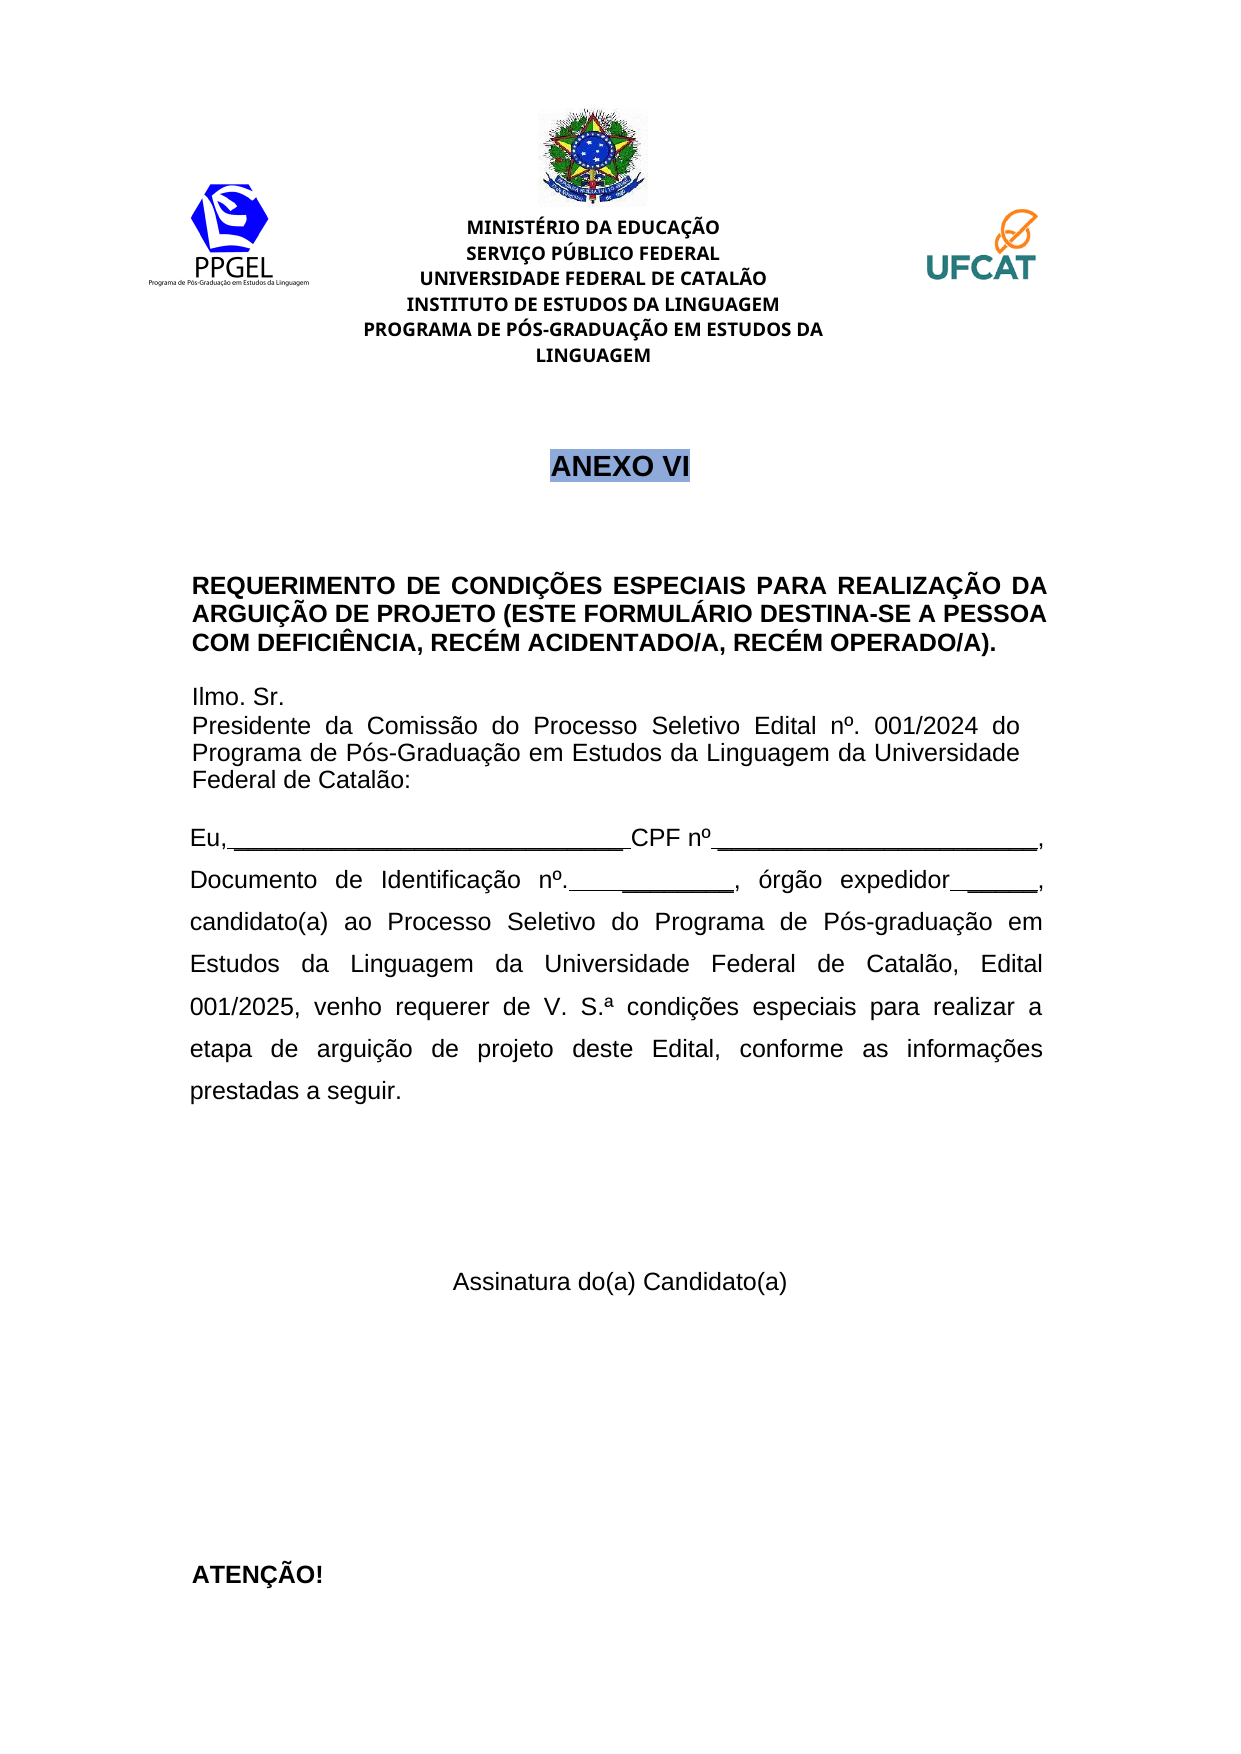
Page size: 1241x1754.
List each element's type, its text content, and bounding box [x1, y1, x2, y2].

text Eu, ____________________________ CPF nº _______________________, Documento de Identificação nº. ________, órgão expedidor _____, candidato(a) ao Processo Seletivo do Programa de Pós-graduação em Estudos da Linguagem da Universidade Federal de Catalão, Edital 001/2025, venho requerer de V. S.ª condições especiais para realizar a etapa de arguição de projeto deste Edital, conforme as informações prestadas a seguir. [189, 823, 1044, 1105]
text Assinatura do(a) Candidato(a) [150, 1267, 1090, 1296]
text Ilmo. Sr. [192, 682, 1090, 711]
text ATENÇÃO! [192, 1560, 1090, 1588]
text ANEXO VI [150, 448, 1090, 482]
subtitle REQUERIMENTO DE CONDIÇÕES ESPECIAIS PARA REALIZAÇÃO DA ARGUIÇÃO DE PROJETO (ESTE FORMULÁRIO DESTINA-SE A PESSOA COM DEFICIÊNCIA, RECÉM ACIDENTADO/A, RECÉM OPERADO/A). [192, 571, 1048, 657]
picture [537, 108, 649, 207]
picture [906, 188, 1056, 300]
text Presidente da Comissão do Processo Seletivo Edital nº. 001/2024 do Programa de Pós-Graduação em Estudos da Linguagem da Universidade Federal de Catalão: [192, 713, 1021, 794]
picture [138, 181, 329, 289]
